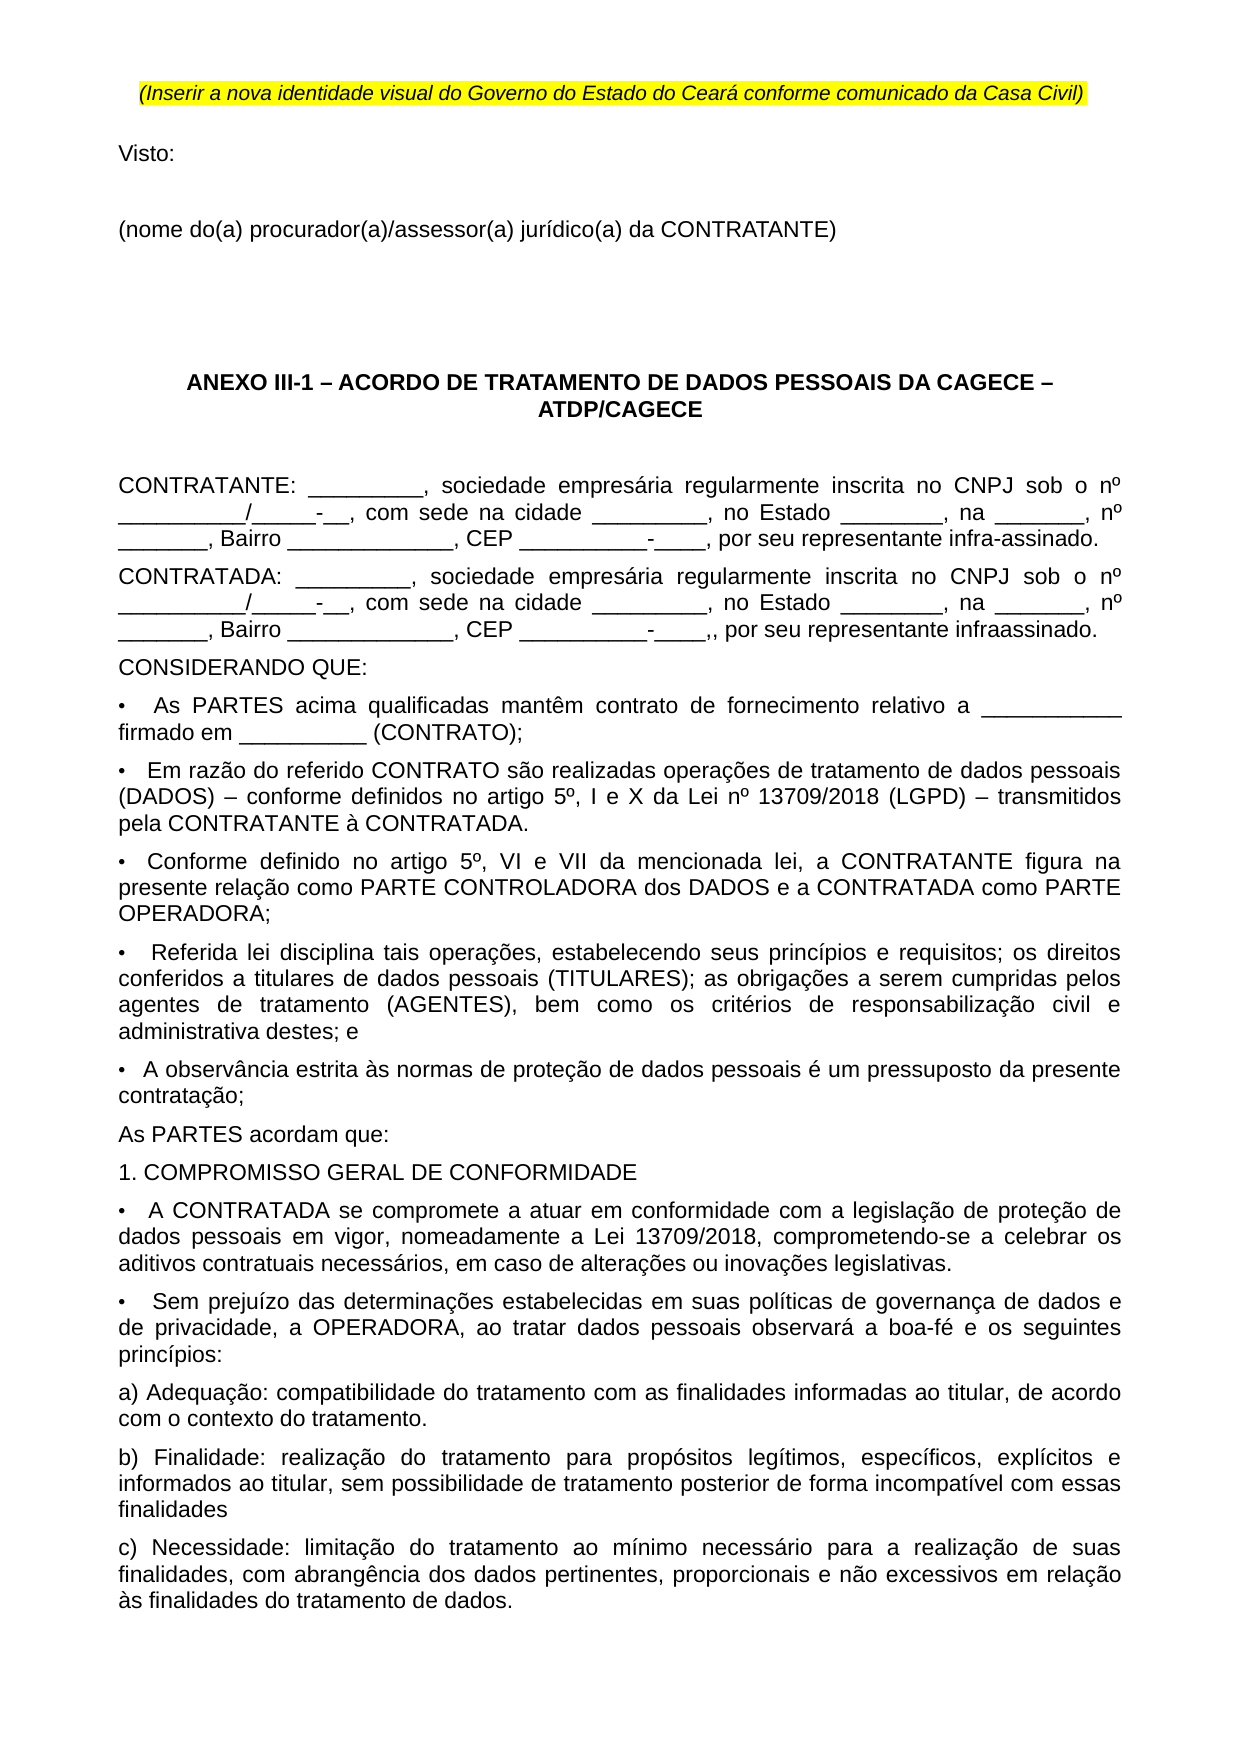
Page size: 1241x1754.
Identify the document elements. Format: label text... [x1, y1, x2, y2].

text 1. COMPROMISSO GERAL DE CONFORMIDADE [118, 1159, 1122, 1185]
list As PARTES acima qualificadas mantêm contrato de fornecimento relativo a ___________ firmado em __________ (CONTRATO); [118, 692, 1122, 745]
text Visto: [118, 140, 1122, 166]
text (nome do(a) procurador(a)/assessor(a) jurídico(a) da CONTRATANTE) [118, 216, 1122, 243]
text ANEXO III-1 – ACORDO DE TRATAMENTO DE DADOS PESSOAIS DA CAGECE – ATDP/CAGECE [118, 369, 1122, 422]
list Conforme definido no artigo 5º, VI e VII da mencionada lei, a CONTRATANTE figura na presente relação como PARTE CONTROLADORA dos DADOS e a CONTRATADA como PARTE OPERADORA; [118, 848, 1122, 927]
text As PARTES acordam que: [118, 1121, 1122, 1147]
list Referida lei disciplina tais operações, estabelecendo seus princípios e requisitos; os direitos conferidos a titulares de dados pessoais (TITULARES); as obrigações a serem cumpridas pelos agentes de tratamento (AGENTES), bem como os critérios de responsabilização civil e administrativa destes; e [118, 939, 1122, 1044]
text b) Finalidade: realização do tratamento para propósitos legítimos, específicos, explícitos e informados ao titular, sem possibilidade de tratamento posterior de forma incompatível com essas finalidades [118, 1443, 1122, 1522]
list A CONTRATADA se compromete a atuar em conformidade com a legislação de proteção de dados pessoais em vigor, nomeadamente a Lei 13709/2018, comprometendo-se a celebrar os aditivos contratuais necessários, em caso de alterações ou inovações legislativas. [118, 1197, 1122, 1276]
list Sem prejuízo das determinações estabelecidas em suas políticas de governança de dados e de privacidade, a OPERADORA, ao tratar dados pessoais observará a boa-fé e os seguintes princípios: [118, 1288, 1122, 1367]
text CONSIDERANDO QUE: [118, 654, 1122, 680]
text a) Adequação: compatibilidade do tratamento com as finalidades informadas ao titular, de acordo com o contexto do tratamento. [118, 1379, 1122, 1432]
text c) Necessidade: limitação do tratamento ao mínimo necessário para a realização de suas finalidades, com abrangência dos dados pertinentes, proporcionais e não excessivos em relação às finalidades do tratamento de dados. [118, 1534, 1122, 1613]
list A observância estrita às normas de proteção de dados pessoais é um pressuposto da presente contratação; [118, 1056, 1122, 1109]
text CONTRATADA: _________, sociedade empresária regularmente inscrita no CNPJ sob o nº __________/_____-__, com sede na cidade _________, no Estado ________, na _______, nº _______, Bairro _____________, CEP __________-____,, por seu representante infraassinado. [118, 563, 1122, 642]
text CONTRATANTE: _________, sociedade empresária regularmente inscrita no CNPJ sob o nº __________/_____-__, com sede na cidade _________, no Estado ________, na _______, nº _______, Bairro _____________, CEP __________-____, por seu representante infra-assinado. [118, 472, 1122, 551]
list Em razão do referido CONTRATO são realizadas operações de tratamento de dados pessoais (DADOS) – conforme definidos no artigo 5º, I e X da Lei nº 13709/2018 (LGPD) – transmitidos pela CONTRATANTE à CONTRATADA. [118, 757, 1122, 836]
